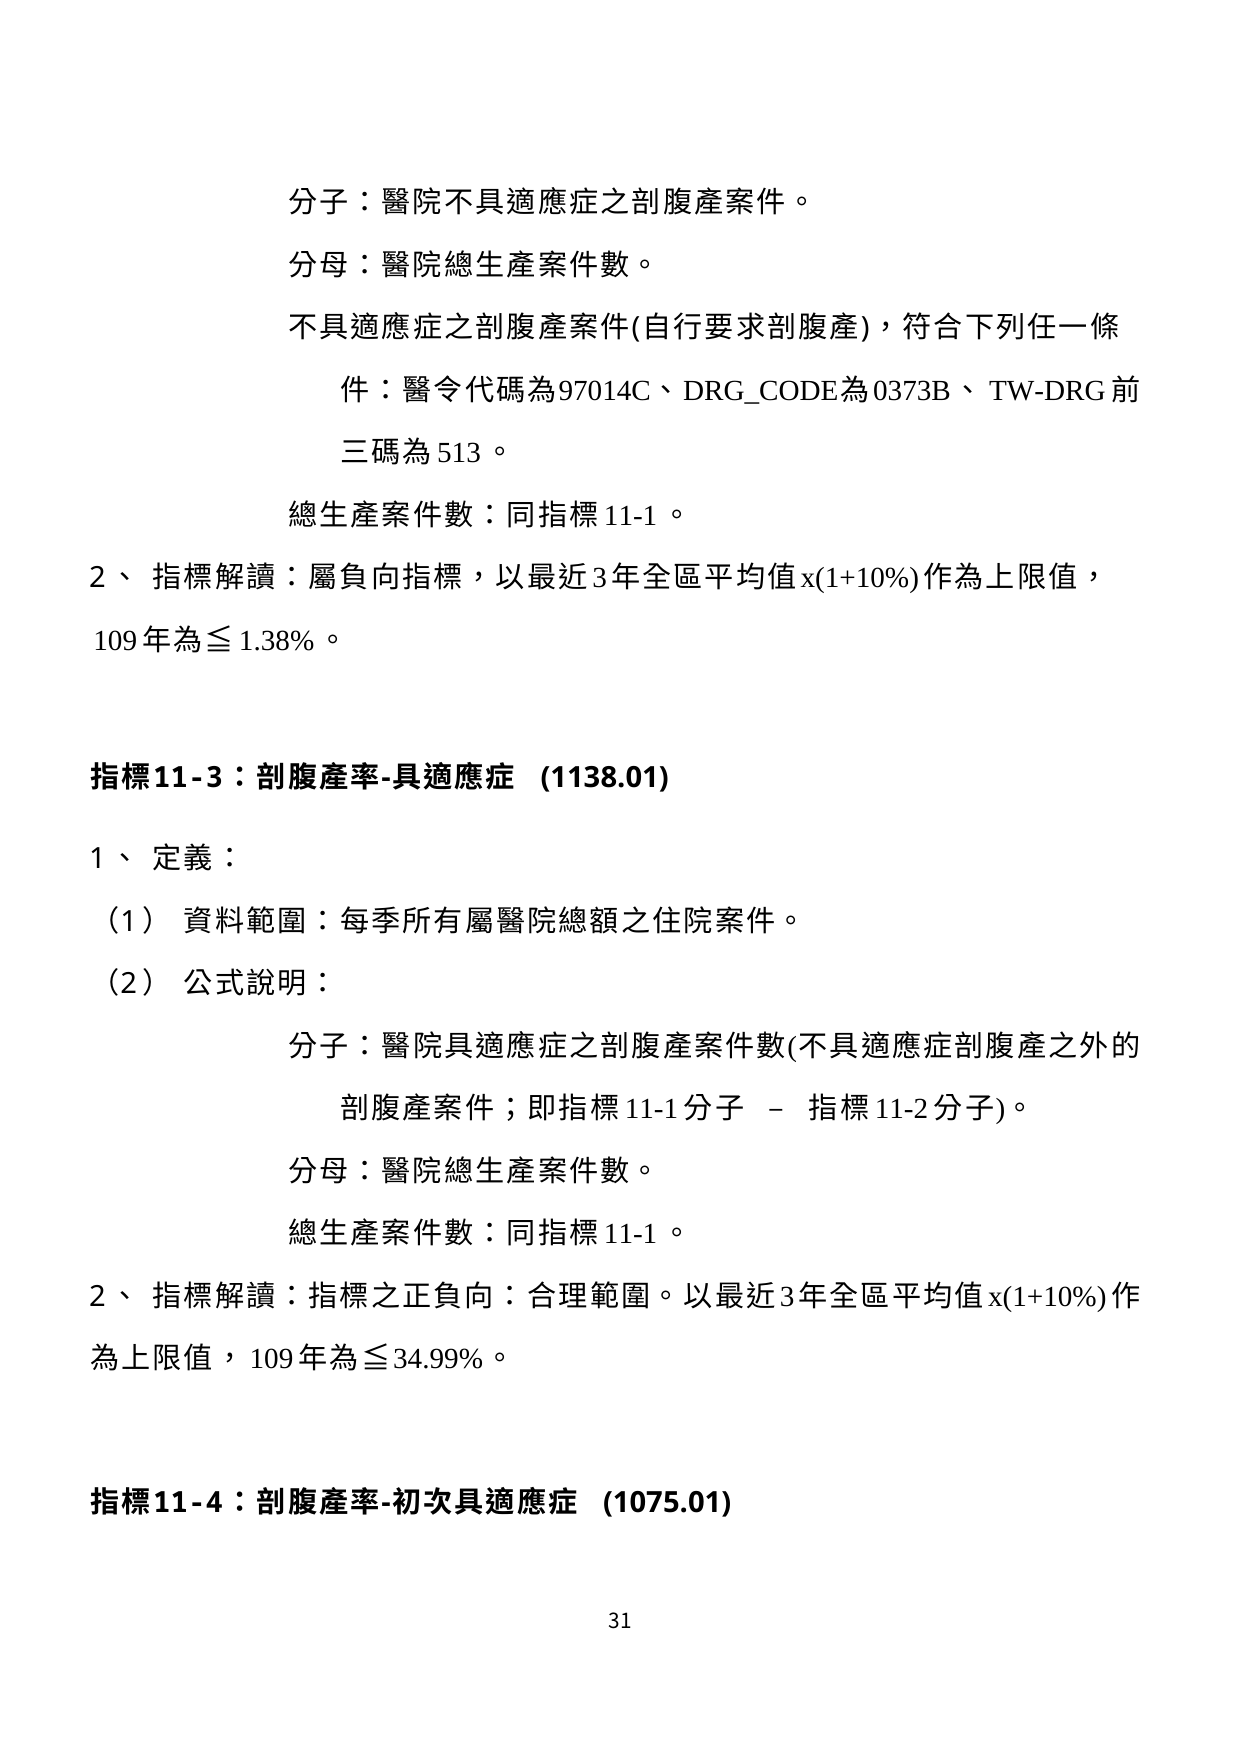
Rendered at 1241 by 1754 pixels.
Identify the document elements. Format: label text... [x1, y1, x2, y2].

list 指標解讀：指標之正負向：合理範圍。以最近3年全區平均值x(1+10%)作為上限值，109年為≦34.99%。 [89, 1252, 1145, 1377]
list 指標解讀：屬負向指標，以最近3年全區平均值x(1+10%)作為上限值，109年為≦1.38%。 [89, 533, 1145, 658]
text 總生產案件數：同指標11-1。 [277, 471, 1145, 533]
text 指標11-4：剖腹產率-初次具適應症 (1075.01) [89, 1458, 1145, 1521]
text 分母：醫院總生產案件數。 [277, 1127, 1145, 1189]
list 定義： [89, 814, 1145, 877]
text 分母：醫院總生產案件數。 [277, 221, 1145, 283]
text 分子：醫院具適應症之剖腹產案件數(不具適應症剖腹產之外的剖腹產案件；即指標11-1分子 – 指標11-2分子)。 [277, 1002, 1145, 1127]
text 總生產案件數：同指標11-1。 [277, 1189, 1145, 1252]
list 公式說明： [89, 939, 1145, 1002]
text 不具適應症之剖腹產案件(自行要求剖腹產)，符合下列任一條件：醫令代碼為97014C、DRG_CODE為0373B、TW-DRG前三碼為513。 [277, 283, 1145, 471]
text 指標11-3：剖腹產率-具適應症 (1138.01) [89, 733, 1145, 796]
text 分子：醫院不具適應症之剖腹產案件。 [277, 158, 1145, 221]
list 資料範圍：每季所有屬醫院總額之住院案件。 [89, 877, 1145, 939]
